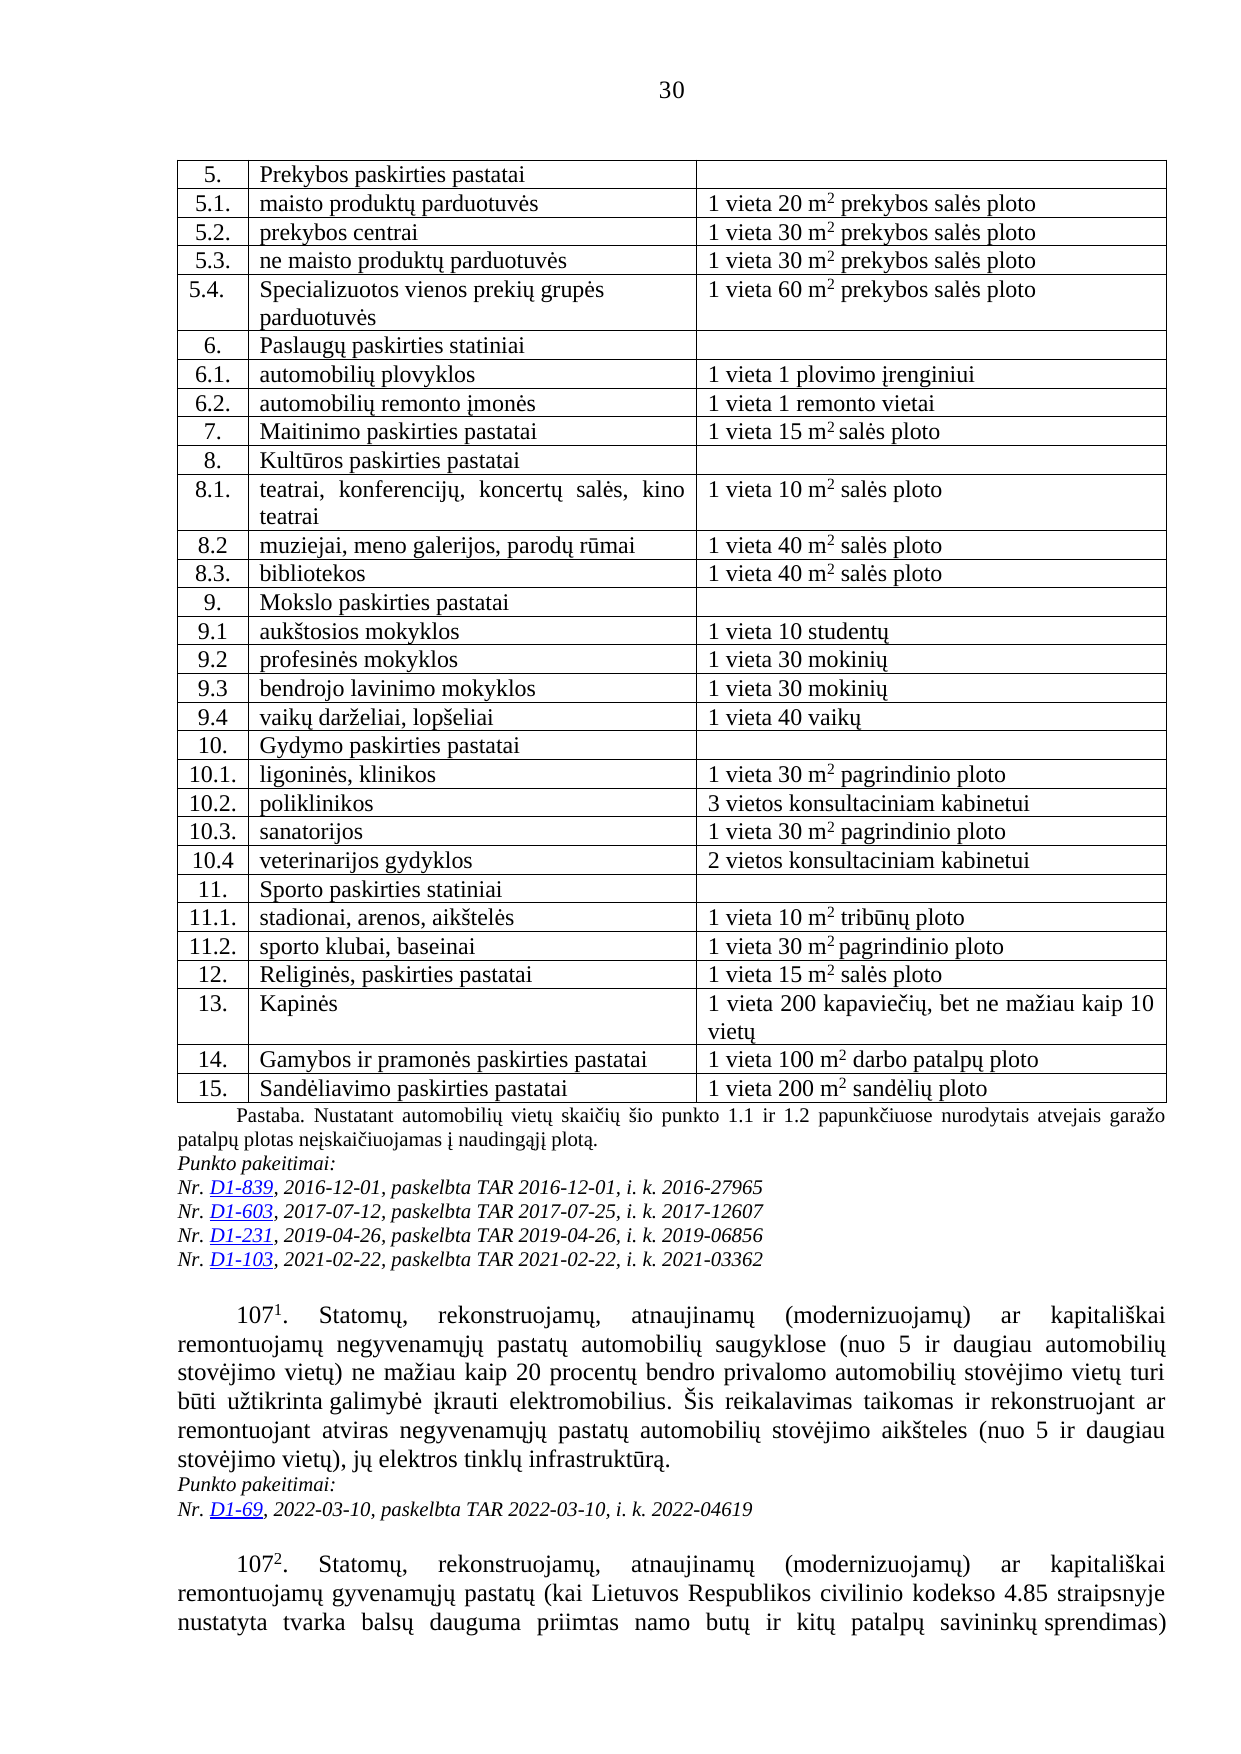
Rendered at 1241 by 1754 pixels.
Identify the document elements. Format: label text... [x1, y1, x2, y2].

table_cell 1 vieta 10 m2 tribūnų ploto [697, 903, 1166, 931]
table_cell ne maisto produktų parduotuvės [249, 246, 696, 274]
table_cell [697, 731, 1166, 759]
table_cell 6.2. [178, 389, 248, 416]
table_cell stadionai, arenos, aikštelės [249, 903, 696, 931]
table_cell automobilių remonto įmonės [249, 389, 696, 416]
table_cell 10. [178, 731, 248, 759]
table_cell [697, 161, 1166, 188]
table_cell profesinės mokyklos [249, 645, 696, 673]
text Nr. D1-69, 2022-03-10, paskelbta TAR 2022-03-10, i. k. 2022-04619 [177, 1496, 1166, 1521]
table_cell 5.1. [178, 189, 248, 217]
table_cell 8.3. [178, 560, 248, 587]
table_cell sanatorijos [249, 817, 696, 845]
table_cell 8. [178, 446, 248, 473]
table_cell 6. [178, 331, 248, 359]
table_cell 8.1. [178, 475, 248, 530]
text Nr. D1-839, 2016-12-01, paskelbta TAR 2016-12-01, i. k. 2016-27965 [177, 1175, 1166, 1199]
table_cell Maitinimo paskirties pastatai [249, 417, 696, 445]
table_cell 10.1. [178, 760, 248, 788]
table_cell sporto klubai, baseinai [249, 932, 696, 959]
table_cell poliklinikos [249, 789, 696, 816]
text Nr. D1-603, 2017-07-12, paskelbta TAR 2017-07-25, i. k. 2017-12607 [177, 1199, 1166, 1223]
table_cell veterinarijos gydyklos [249, 846, 696, 873]
table_cell 1 vieta 30 m2 prekybos salės ploto [697, 246, 1166, 274]
text Nr. D1-103, 2021-02-22, paskelbta TAR 2021-02-22, i. k. 2021-03362 [177, 1247, 1166, 1271]
table_cell 9. [178, 588, 248, 616]
table_cell 1 vieta 200 kapaviečių, bet ne mažiau kaip 10 vietų [697, 989, 1166, 1044]
table_cell automobilių plovyklos [249, 360, 696, 388]
table_cell 11.1. [178, 903, 248, 931]
table_cell 9.2 [178, 645, 248, 673]
table_cell 1 vieta 40 m2 salės ploto [697, 560, 1166, 587]
table_cell ligoninės, klinikos [249, 760, 696, 788]
table_cell bibliotekos [249, 560, 696, 587]
table_cell 1 vieta 10 studentų [697, 617, 1166, 644]
table_cell Kapinės [249, 989, 696, 1044]
text 1071. Statomų, rekonstruojamų, atnaujinamų (modernizuojamų) ar kapitališkai remontuojamų negyvenamųjų pastatų automobilių saugyklose (nuo 5 ir daugiau automobilių stovėjimo vietų) ne mažiau kaip 20 procentų bendro privalomo automobilių stovėjimo vietų turi būti užtikrinta galimybė įkrauti elektromobilius. Šis reikalavimas taikomas ir rekonstruojant ar remontuojant atviras negyvenamųjų pastatų automobilių stovėjimo aikšteles (nuo 5 ir daugiau stovėjimo vietų), jų elektros tinklų infrastruktūrą. [177, 1300, 1166, 1472]
table_cell 10.4 [178, 846, 248, 873]
table_cell 1 vieta 15 m2 salės ploto [697, 417, 1166, 445]
table_cell [697, 446, 1166, 473]
table_cell Specializuotos vienos prekių grupės parduotuvės [249, 275, 696, 330]
table_cell aukštosios mokyklos [249, 617, 696, 644]
table_cell 10.2. [178, 789, 248, 816]
table_cell 11. [178, 875, 248, 902]
table_cell [697, 588, 1166, 616]
table_cell 7. [178, 417, 248, 445]
table_cell 9.4 [178, 703, 248, 730]
text Nr. D1-231, 2019-04-26, paskelbta TAR 2019-04-26, i. k. 2019-06856 [177, 1223, 1166, 1247]
table_cell Kultūros paskirties pastatai [249, 446, 696, 473]
table_cell 12. [178, 961, 248, 988]
table_cell 5.4. [178, 275, 248, 330]
table_cell 1 vieta 30 m2 pagrindinio ploto [697, 817, 1166, 845]
table_cell 5.3. [178, 246, 248, 274]
table_cell 1 vieta 1 remonto vietai [697, 389, 1166, 416]
table_cell Paslaugų paskirties statiniai [249, 331, 696, 359]
table_cell 3 vietos konsultaciniam kabinetui [697, 789, 1166, 816]
text Pastaba. Nustatant automobilių vietų skaičių šio punkto 1.1 ir 1.2 papunkčiuose nurodytais atvejais garažo patalpų plotas neįskaičiuojamas į naudingąjį plotą. [177, 1103, 1166, 1151]
table_cell bendrojo lavinimo mokyklos [249, 674, 696, 702]
table_cell 5. [178, 161, 248, 188]
table_cell Gydymo paskirties pastatai [249, 731, 696, 759]
table_cell 2 vietos konsultaciniam kabinetui [697, 846, 1166, 873]
table_cell maisto produktų parduotuvės [249, 189, 696, 217]
table_cell Sporto paskirties statiniai [249, 875, 696, 902]
table_cell 5.2. [178, 218, 248, 245]
text 1072. Statomų, rekonstruojamų, atnaujinamų (modernizuojamų) ar kapitališkai remontuojamų gyvenamųjų pastatų (kai Lietuvos Respublikos civilinio kodekso 4.85 straipsnyje nustatyta tvarka balsų dauguma priimtas namo butų ir kitų patalpų savininkų sprendimas) [177, 1549, 1166, 1636]
table_cell teatrai, konferencijų, koncertų salės, kino teatrai [249, 475, 696, 530]
table_cell 1 vieta 20 m2 prekybos salės ploto [697, 189, 1166, 217]
table_cell 1 vieta 30 m2 prekybos salės ploto [697, 218, 1166, 245]
text Punkto pakeitimai: [177, 1472, 1166, 1496]
table_cell 1 vieta 10 m2 salės ploto [697, 475, 1166, 530]
table_cell 1 vieta 30 mokinių [697, 645, 1166, 673]
table_cell 14. [178, 1045, 248, 1073]
table_cell vaikų darželiai, lopšeliai [249, 703, 696, 730]
table_cell 1 vieta 200 m2 sandėlių ploto [697, 1074, 1166, 1102]
table_cell 1 vieta 100 m2 darbo patalpų ploto [697, 1045, 1166, 1073]
table_cell prekybos centrai [249, 218, 696, 245]
table_cell 15. [178, 1074, 248, 1102]
table_cell [697, 331, 1166, 359]
table_cell 1 vieta 60 m2 prekybos salės ploto [697, 275, 1166, 330]
table_cell 1 vieta 30 m2 pagrindinio ploto [697, 760, 1166, 788]
table_cell Mokslo paskirties pastatai [249, 588, 696, 616]
table_cell 6.1. [178, 360, 248, 388]
table_cell 9.3 [178, 674, 248, 702]
table_cell 1 vieta 30 mokinių [697, 674, 1166, 702]
table_cell 1 vieta 30 m2 pagrindinio ploto [697, 932, 1166, 959]
table_cell muziejai, meno galerijos, parodų rūmai [249, 531, 696, 558]
table_cell Religinės, paskirties pastatai [249, 961, 696, 988]
table_cell 1 vieta 15 m2 salės ploto [697, 961, 1166, 988]
table_cell 11.2. [178, 932, 248, 959]
table_cell 1 vieta 1 plovimo įrenginiui [697, 360, 1166, 388]
table_cell 1 vieta 40 vaikų [697, 703, 1166, 730]
table_cell [697, 875, 1166, 902]
table_cell 8.2 [178, 531, 248, 558]
table_cell 1 vieta 40 m2 salės ploto [697, 531, 1166, 558]
table_cell Sandėliavimo paskirties pastatai [249, 1074, 696, 1102]
table_cell Prekybos paskirties pastatai [249, 161, 696, 188]
text Punkto pakeitimai: [177, 1151, 1166, 1175]
table_cell 9.1 [178, 617, 248, 644]
table_cell Gamybos ir pramonės paskirties pastatai [249, 1045, 696, 1073]
table_cell 13. [178, 989, 248, 1044]
table_cell 10.3. [178, 817, 248, 845]
